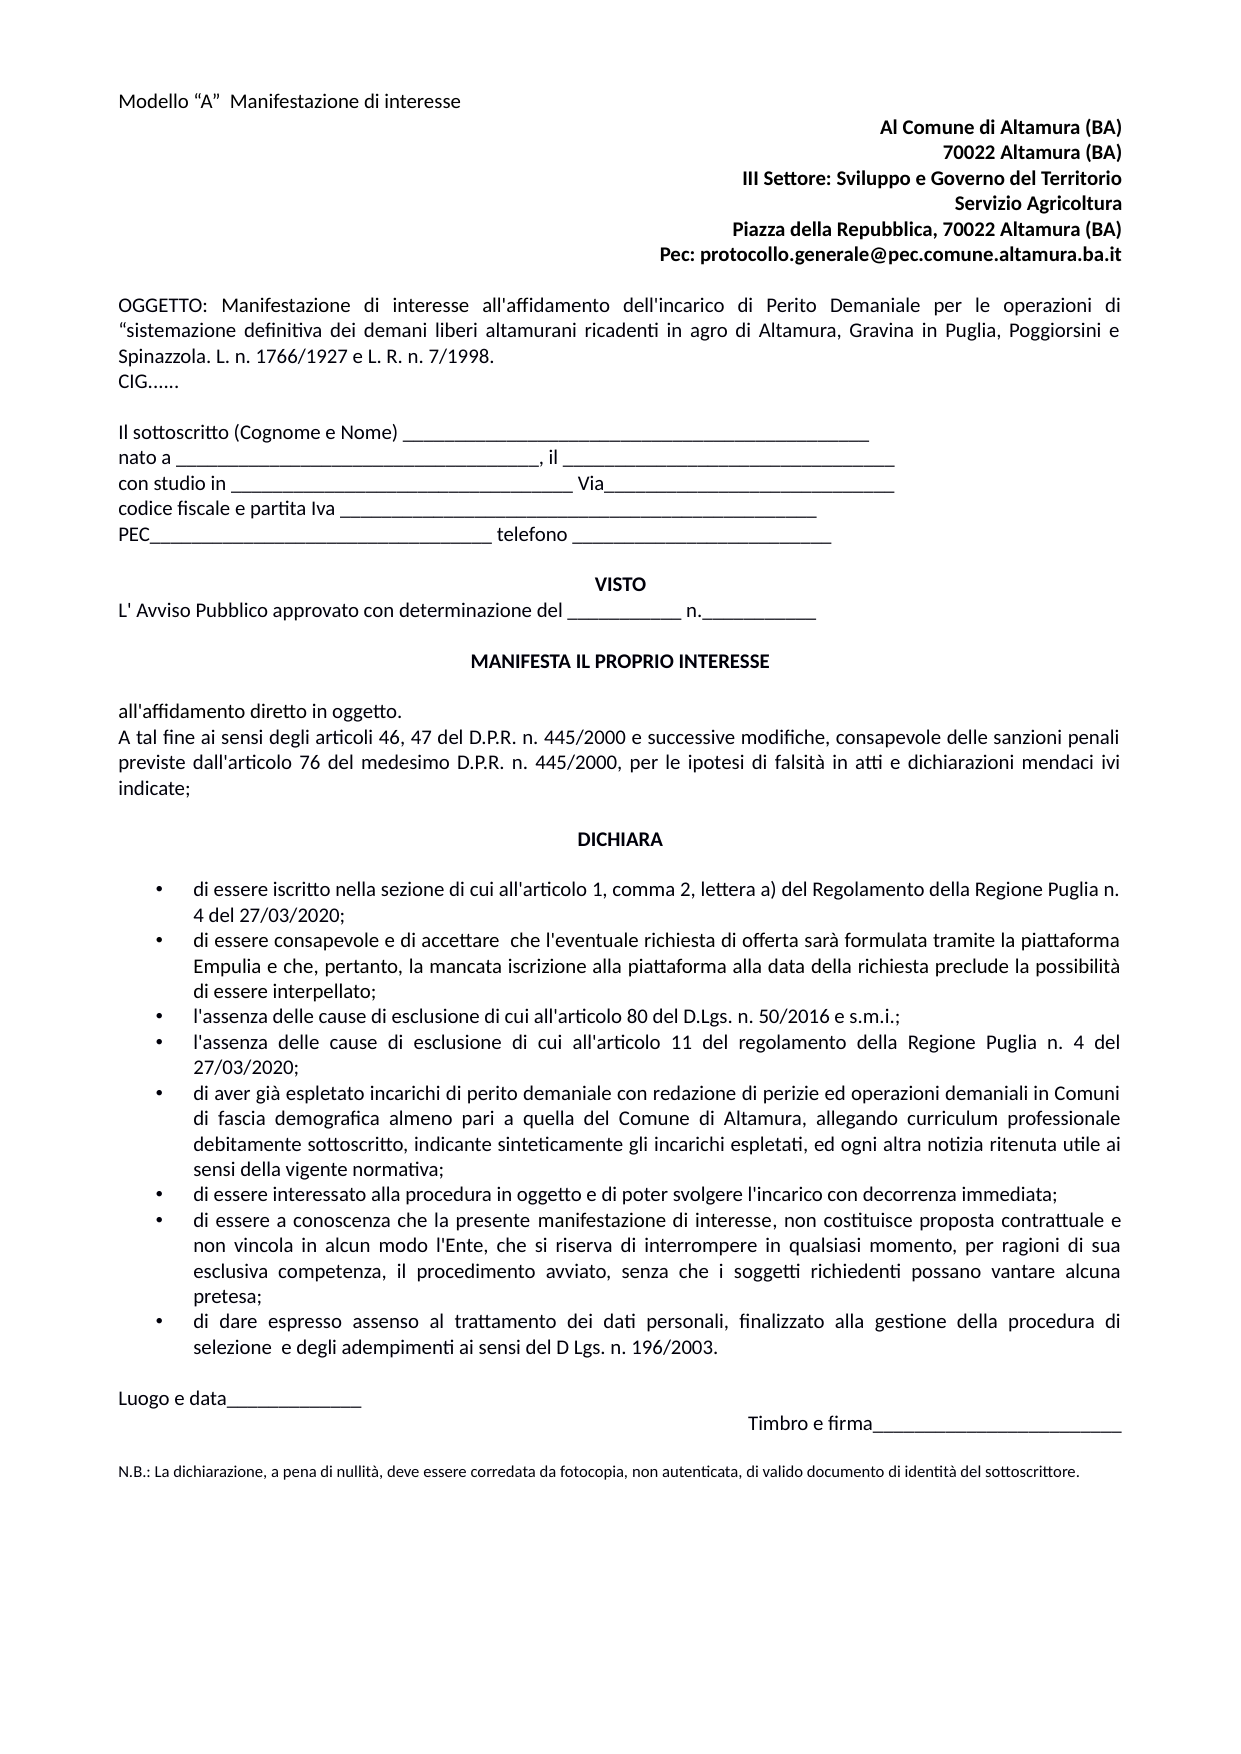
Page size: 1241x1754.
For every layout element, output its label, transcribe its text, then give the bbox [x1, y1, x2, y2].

text L' Avviso Pubblico approvato con determinazione del ___________ n.___________ [118, 597, 1122, 622]
text DICHIARA [118, 826, 1122, 851]
text Piazza della Repubblica, 70022 Altamura (BA) [118, 216, 1122, 241]
text Timbro e firma________________________ [118, 1410, 1122, 1436]
text codice fiscale e partita Iva ______________________________________________ [118, 495, 1122, 521]
list l'assenza delle cause di esclusione di cui all'articolo 80 del D.Lgs. n. 50/2016 e s.m.i.; [156, 1004, 1122, 1029]
text A tal fine ai sensi degli articoli 46, 47 del D.P.R. n. 445/2000 e successive modifiche, consapevole delle sanzioni penali previste dall'articolo 76 del medesimo D.P.R. n. 445/2000, per le ipotesi di falsità in atti e dichiarazioni mendaci ivi indicate; [118, 724, 1122, 800]
text PEC_________________________________ telefono _________________________ [118, 521, 1122, 546]
text VISTO [118, 572, 1122, 597]
text nato a ___________________________________, il ________________________________ [118, 444, 1122, 470]
list di dare espresso assenso al trattamento dei dati personali, finalizzato alla gestione della procedura di selezione e degli adempimenti ai sensi del D Lgs. n. 196/2003. [156, 1309, 1122, 1359]
text all'affidamento diretto in oggetto. [118, 699, 1122, 724]
list l'assenza delle cause di esclusione di cui all'articolo 11 del regolamento della Regione Puglia n. 4 del 27/03/2020; [156, 1029, 1122, 1080]
text Il sottoscritto (Cognome e Nome) _____________________________________________ [118, 419, 1122, 444]
list di essere interessato alla procedura in oggetto e di poter svolgere l'incarico con decorrenza immediata; [156, 1182, 1122, 1207]
text OGGETTO: Manifestazione di interesse all'affidamento dell'incarico di Perito Demaniale per le operazioni di “sistemazione definitiva dei demani liberi altamurani ricadenti in agro di Altamura, Gravina in Puglia, Poggiorsini e Spinazzola. L. n. 1766/1927 e L. R. n. 7/1998. [118, 292, 1122, 368]
text 70022 Altamura (BA) [118, 139, 1122, 165]
text con studio in _________________________________ Via____________________________ [118, 470, 1122, 495]
text N.B.: La dichiarazione, a pena di nullità, deve essere corredata da fotocopia, non autenticata, di valido documento di identità del sottoscrittore. [118, 1461, 1122, 1481]
text Modello “A” Manifestazione di interesse [118, 89, 1122, 114]
list di essere a conoscenza che la presente manifestazione di interesse, non costituisce proposta contrattuale e non vincola in alcun modo l'Ente, che si riserva di interrompere in qualsiasi momento, per ragioni di sua esclusiva competenza, il procedimento avviato, senza che i soggetti richiedenti possano vantare alcuna pretesa; [156, 1207, 1122, 1309]
text Luogo e data_____________ [118, 1385, 1122, 1410]
text III Settore: Sviluppo e Governo del Territorio [118, 165, 1122, 190]
text Al Comune di Altamura (BA) [118, 114, 1122, 139]
list di essere consapevole e di accettare che l'eventuale richiesta di offerta sarà formulata tramite la piattaforma Empulia e che, pertanto, la mancata iscrizione alla piattaforma alla data della richiesta preclude la possibilità di essere interpellato; [156, 927, 1122, 1004]
text Servizio Agricoltura [118, 190, 1122, 216]
text Pec: protocollo.generale@pec.comune.altamura.ba.it [118, 241, 1122, 267]
text MANIFESTA IL PROPRIO INTERESSE [118, 648, 1122, 673]
list di aver già espletato incarichi di perito demaniale con redazione di perizie ed operazioni demaniali in Comuni di fascia demografica almeno pari a quella del Comune di Altamura, allegando curriculum professionale debitamente sottoscritto, indicante sinteticamente gli incarichi espletati, ed ogni altra notizia ritenuta utile ai sensi della vigente normativa; [156, 1080, 1122, 1182]
list di essere iscritto nella sezione di cui all'articolo 1, comma 2, lettera a) del Regolamento della Regione Puglia n. 4 del 27/03/2020; [156, 877, 1122, 927]
text CIG...... [118, 368, 1122, 394]
